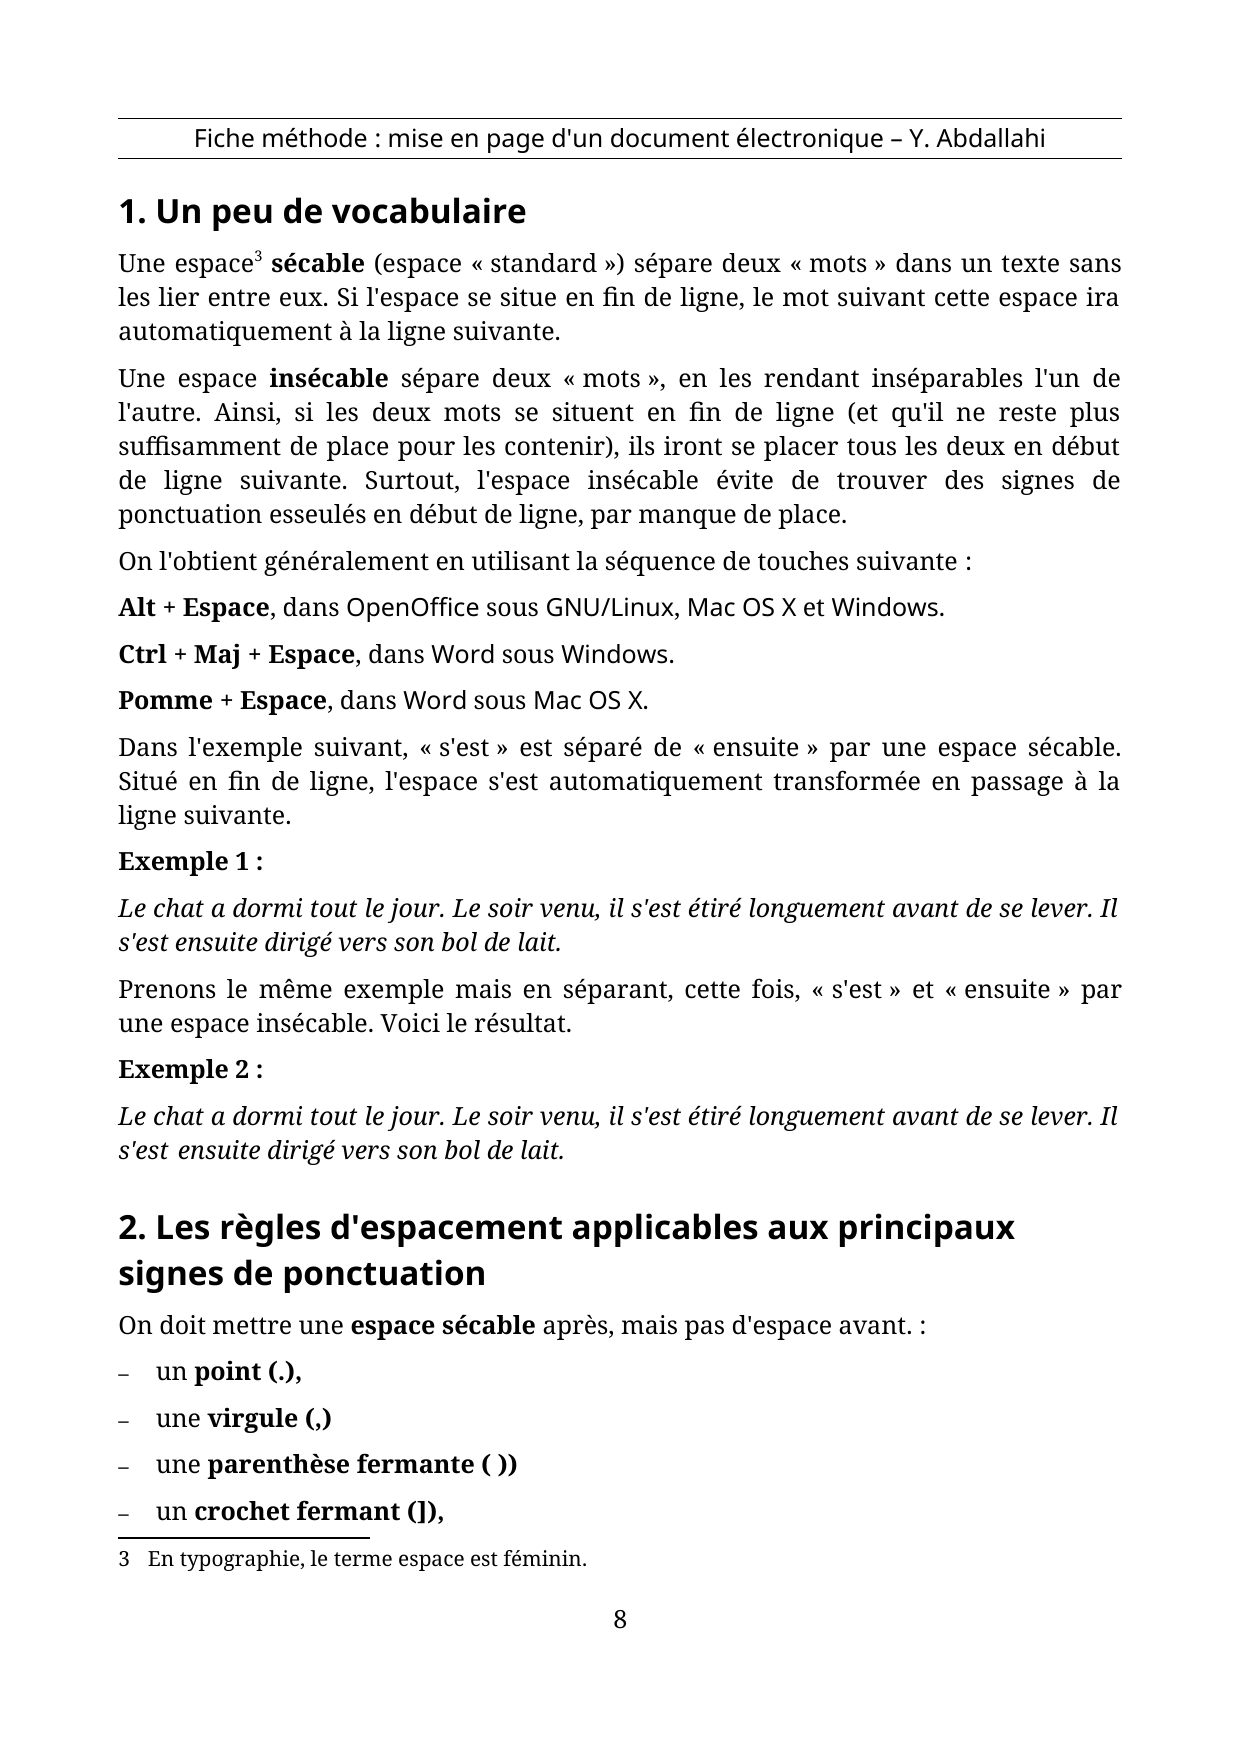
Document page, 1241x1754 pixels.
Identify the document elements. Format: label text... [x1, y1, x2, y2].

text Le chat a dormi tout le jour. Le soir venu, il s'est étiré longuement avant de se lever. Il s'est ensuite dirigé vers son bol de lait. [118, 891, 1122, 959]
text Prenons le même exemple mais en séparant, cette fois, « s'est » et « ensuite » par une espace insécable. Voici le résultat. [118, 971, 1122, 1039]
text On l'obtient généralement en utilisant la séquence de touches suivante : [118, 543, 1122, 577]
text Exemple 1 : [118, 844, 1122, 878]
text Le chat a dormi tout le jour. Le soir venu, il s'est étiré longuement avant de se lever. Il s'est ensuite dirigé vers son bol de lait. [118, 1098, 1122, 1167]
text 2. Les règles d'espacement applicables aux principaux signes de ponctuation [118, 1204, 1122, 1295]
text Une espace insécable sépare deux « mots », en les rendant inséparables l'un de l'autre. Ainsi, si les deux mots se situent en fin de ligne (et qu'il ne reste plus suffisamment de place pour les contenir), ils iront se placer tous les deux en début de ligne suivante. Surtout, l'espace insécable évite de trouver des signes de ponctuation esseulés en début de ligne, par manque de place. [118, 360, 1122, 531]
text Une espace sécable (espace « standard ») sépare deux « mots » dans un texte sans les lier entre eux. Si l'espace se situe en fin de ligne, le mot suivant cette espace ira automatiquement à la ligne suivante. [118, 246, 1122, 348]
list une virgule (,) [118, 1401, 1122, 1434]
text Pomme + Espace, dans Word sous Mac OS X. [118, 683, 1122, 717]
text Alt + Espace, dans OpenOffice sous GNU/Linux, Mac OS X et Windows. [118, 590, 1122, 624]
text Dans l'exemple suivant, « s'est » est séparé de « ensuite » par une espace sécable. Situé en fin de ligne, l'espace s'est automatiquement transformée en passage à la ligne suivante. [118, 729, 1122, 832]
text En typographie, le terme espace est féminin. [118, 1544, 1122, 1572]
list un point (.), [118, 1354, 1122, 1388]
text Exemple 2 : [118, 1052, 1122, 1086]
list une parenthèse fermante ( )) [118, 1447, 1122, 1481]
text On doit mettre une espace sécable après, mais pas d'espace avant. : [118, 1307, 1122, 1341]
text 1. Un peu de vocabulaire [118, 188, 1122, 233]
text Ctrl + Maj + Espace, dans Word sous Windows. [118, 636, 1122, 670]
list un crochet fermant (]), [118, 1494, 1122, 1528]
